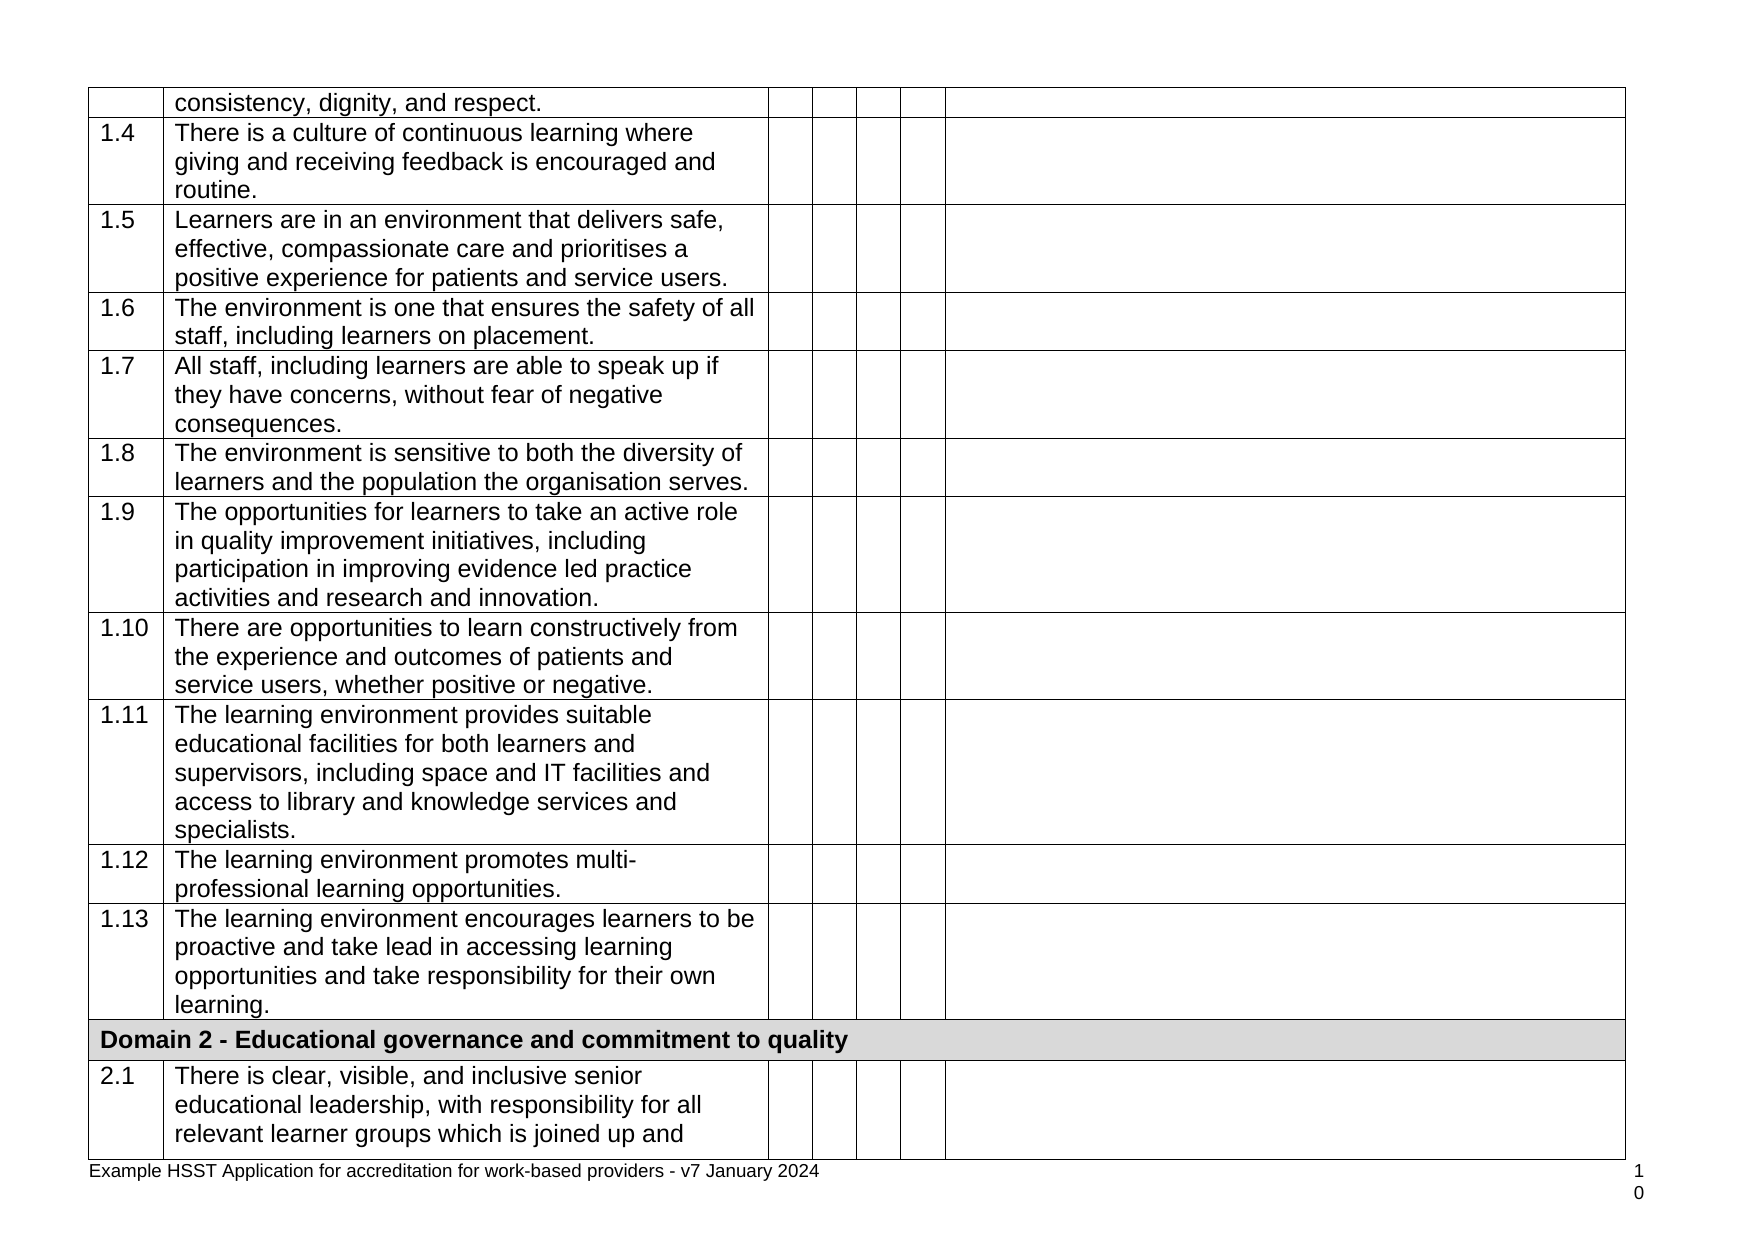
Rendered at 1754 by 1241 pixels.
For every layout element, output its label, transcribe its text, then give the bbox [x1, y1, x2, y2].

table_cell There is clear, visible, and inclusive senior educational leadership, with responsibility for all relevant learner groups which is joined up and [164, 1061, 768, 1159]
table_cell The learning environment provides suitable educational facilities for both learners and supervisors, including space and IT facilities and access to library and knowledge services and specialists. [164, 700, 768, 844]
table_cell [857, 497, 900, 612]
table_cell [857, 293, 900, 350]
table_cell [769, 205, 812, 292]
table_cell [901, 439, 945, 496]
table_cell [89, 88, 163, 117]
table_cell The opportunities for learners to take an active role in quality improvement initiatives, including participation in improving evidence led practice activities and research and innovation. [164, 497, 768, 612]
table_cell [769, 497, 812, 612]
table_cell [857, 1061, 900, 1159]
table_cell [813, 700, 856, 844]
table_cell 1.9 [89, 497, 163, 612]
table_cell [901, 205, 945, 292]
table_cell [813, 845, 856, 903]
table_cell [813, 1061, 856, 1159]
table_cell [769, 439, 812, 496]
table_cell [857, 904, 900, 1019]
table_cell 1.12 [89, 845, 163, 903]
table_cell [769, 118, 812, 204]
table_cell [857, 351, 900, 437]
table_cell [946, 205, 1625, 292]
table_cell 1.5 [89, 205, 163, 292]
table_cell 1.8 [89, 439, 163, 496]
table_cell [901, 88, 945, 117]
table_cell [946, 293, 1625, 350]
table_cell 1.11 [89, 700, 163, 844]
table_cell [857, 88, 900, 117]
table_cell [946, 613, 1625, 699]
table_cell There are opportunities to learn constructively from the experience and outcomes of patients and service users, whether positive or negative. [164, 613, 768, 699]
table_cell [901, 1061, 945, 1159]
table_cell [813, 205, 856, 292]
table_cell [901, 293, 945, 350]
table_cell [813, 88, 856, 117]
table_cell consistency, dignity, and respect. [164, 88, 768, 117]
table_cell [769, 700, 812, 844]
table_cell [946, 700, 1625, 844]
table_cell [946, 904, 1625, 1019]
table_cell [769, 293, 812, 350]
table_cell [769, 88, 812, 117]
table_cell Domain 2 - Educational governance and commitment to quality [89, 1020, 1625, 1060]
table_cell [813, 439, 856, 496]
table_cell 1.4 [89, 118, 163, 204]
table_cell 1.10 [89, 613, 163, 699]
table_cell 1.7 [89, 351, 163, 437]
table_cell The learning environment encourages learners to be proactive and take lead in accessing learning opportunities and take responsibility for their own learning. [164, 904, 768, 1019]
table_cell [769, 1061, 812, 1159]
table_cell [901, 904, 945, 1019]
table_cell The learning environment promotes multi-professional learning opportunities. [164, 845, 768, 903]
table_cell 2.1 [89, 1061, 163, 1159]
table_cell [946, 351, 1625, 437]
table_cell 1.13 [89, 904, 163, 1019]
table_cell [769, 351, 812, 437]
table_cell [813, 351, 856, 437]
table_cell [813, 293, 856, 350]
table_cell [813, 497, 856, 612]
table_cell [901, 351, 945, 437]
table_cell [857, 700, 900, 844]
table_cell [901, 118, 945, 204]
table_cell The environment is one that ensures the safety of all staff, including learners on placement. [164, 293, 768, 350]
table_cell [769, 845, 812, 903]
table_cell [813, 613, 856, 699]
table_cell 1.6 [89, 293, 163, 350]
table_cell [857, 205, 900, 292]
table_cell [813, 904, 856, 1019]
table_cell [946, 1061, 1625, 1159]
table_cell [901, 700, 945, 844]
table_cell [946, 439, 1625, 496]
table_cell [857, 439, 900, 496]
table_cell [946, 118, 1625, 204]
table_cell [946, 497, 1625, 612]
table_cell There is a culture of continuous learning where giving and receiving feedback is encouraged and routine. [164, 118, 768, 204]
table_cell [946, 845, 1625, 903]
table_cell The environment is sensitive to both the diversity of learners and the population the organisation serves. [164, 439, 768, 496]
table_cell [813, 118, 856, 204]
table_cell [769, 613, 812, 699]
table_cell [769, 904, 812, 1019]
table_cell [946, 88, 1625, 117]
table_cell Learners are in an environment that delivers safe, effective, compassionate care and prioritises a positive experience for patients and service users. [164, 205, 768, 292]
table_cell All staff, including learners are able to speak up if they have concerns, without fear of negative consequences. [164, 351, 768, 437]
table_cell [857, 613, 900, 699]
table_cell [901, 845, 945, 903]
table_cell [857, 845, 900, 903]
table_cell [857, 118, 900, 204]
table_cell [901, 613, 945, 699]
table_cell [901, 497, 945, 612]
